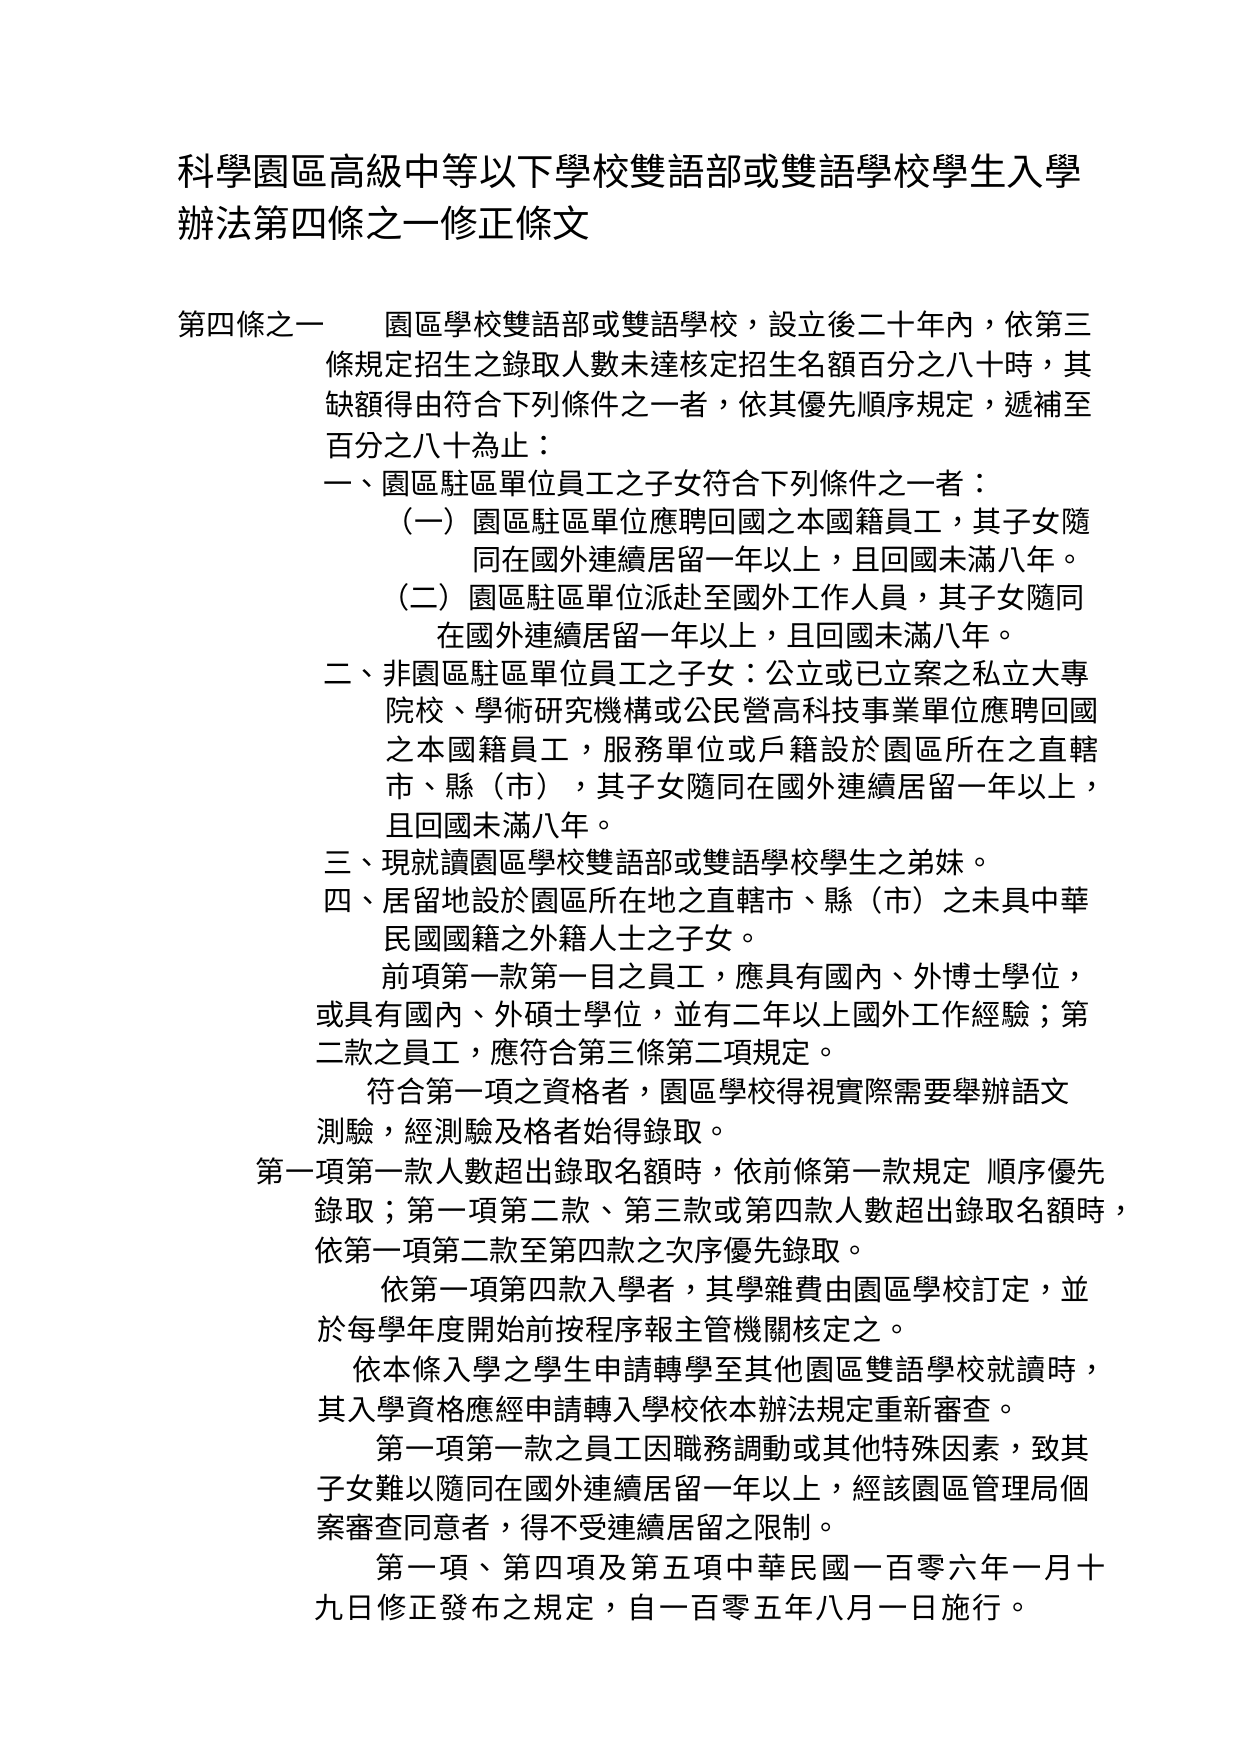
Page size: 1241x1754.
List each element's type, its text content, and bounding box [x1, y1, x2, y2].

text 或具有國內、外碩士學位，並有二年以上國外工作經驗；第 [315, 995, 1107, 1033]
text 子女難以隨同在國外連續居留一年以上，經該園區管理局個 [316, 1468, 1107, 1507]
text 科學園區高級中等以下學校雙語部或雙語學校學生入學辦法第四條之一修正條文 [177, 143, 1107, 248]
text 二款之員工，應符合第三條第二項規定。 [315, 1033, 1107, 1071]
text 之本國籍員工，服務單位或戶籍設於園區所在之直轄 [373, 729, 1107, 767]
text 符合第一項之資格者，園區學校得視實際需要舉辦語文 [343, 1071, 1107, 1111]
text 三、現就讀園區學校雙語部或雙語學校學生之弟妹。 [323, 843, 1107, 881]
text 同在國外連續居留一年以上，且回國未滿八年。 [464, 540, 1107, 578]
text 院校、學術研究機構或公民營高科技事業單位應聘回國 [373, 692, 1107, 729]
text 測驗，經測驗及格者始得錄取。 [316, 1111, 1107, 1151]
text （二）園區駐區單位派赴至國外工作人員，其子女隨同 [372, 578, 1107, 616]
text 第一項、第四項及第五項中華民國一百零六年一月十九日修正發布之規定，自一百零五年八月一日施行。 [314, 1547, 1107, 1626]
text 第一項第一款人數超出錄取名額時，依前條第一款規定 順序優先錄取；第一項第二款、第三款或第四款人數超出錄取名額時，依第一項第二款至第四款之次序優先錄取。 [94, 1151, 1107, 1269]
text 二、非園區駐區單位員工之子女：公立或已立案之私立大專 [323, 654, 1107, 692]
text 前項第一款第一目之員工，應具有國內、外博士學位， [381, 957, 1107, 995]
text 依第一項第四款入學者，其學雜費由園區學校訂定，並 [380, 1269, 1107, 1309]
text 一、園區駐區單位員工之子女符合下列條件之一者： [323, 464, 1107, 502]
text （一）園區駐區單位應聘回國之本國籍員工，其子女隨 [384, 502, 1107, 540]
text 在國外連續居留一年以上，且回國未滿八年。 [391, 616, 1107, 654]
text 案審查同意者，得不受連續居留之限制。 [316, 1507, 1107, 1547]
text 第一項第一款之員工因職務調動或其他特殊因素，致其 [375, 1428, 1107, 1468]
text 四、居留地設於園區所在地之直轄市、縣（市）之未具中華 [323, 881, 1107, 919]
text 依本條入學之學生申請轉學至其他園區雙語學校就讀時，其入學資格應經申請轉入學校依本辦法規定重新審查。 [317, 1348, 1107, 1428]
text 於每學年度開始前按程序報主管機關核定之。 [317, 1309, 1107, 1348]
text 第四條之一 園區學校雙語部或雙語學校，設立後二十年內，依第三 條規定招生之錄取人數未達核定招生名額百分之八十時，其 缺額得由符合下列條件之一者，依其優先順序規定，遞補至 百分之八十為止： [177, 304, 1093, 464]
text 民國國籍之外籍人士之子女。 [384, 919, 1107, 957]
text 市、縣（市），其子女隨同在國外連續居留一年以上，且回國未滿八年。 [385, 767, 1107, 843]
